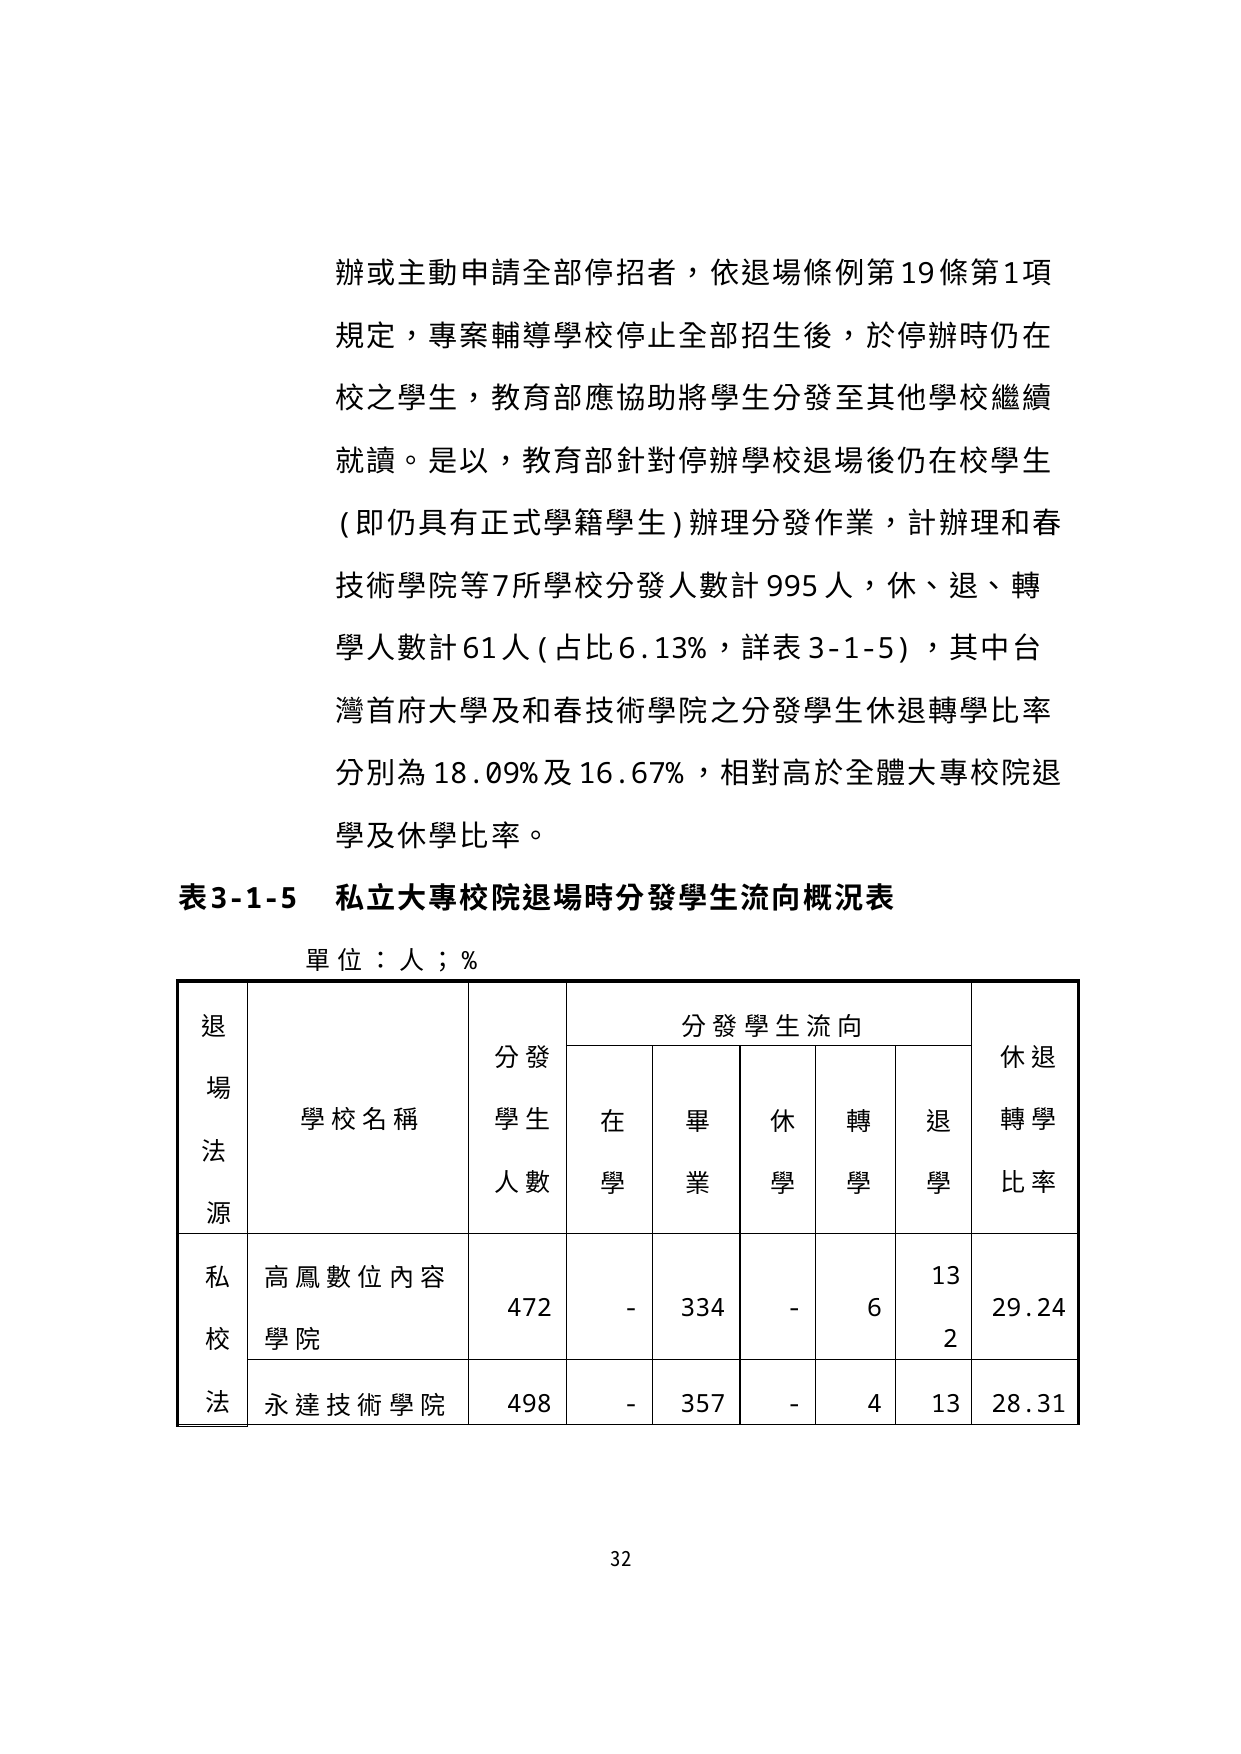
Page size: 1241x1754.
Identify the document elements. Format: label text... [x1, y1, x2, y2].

text 辦或主動申請全部停招者，依退場條例第19條第1項規定，專案輔導學校停止全部招生後，於停辦時仍在校之學生，教育部應協助將學生分發至其他學校繼續就讀。是以，教育部針對停辦學校退場後仍在校學生(即仍具有正式學籍學生)辦理分發作業，計辦理和春技術學院等7所學校分發人數計995人，休、退、轉學人數計61人(占比6.13%，詳表3-1-5)，其中台灣首府大學及和春技術學院之分發學生休退轉學比率分別為18.09%及16.67%，相對高於全體大專校院退學及休學比率。 [295, 229, 1063, 854]
table_cell 永達技術學院 [248, 1360, 468, 1424]
table_cell 334 [653, 1234, 739, 1358]
table_cell 29.24 [972, 1234, 1077, 1358]
table_cell 28.31 [972, 1360, 1077, 1424]
table_cell 私校法 [179, 1234, 247, 1424]
table_cell 4 [816, 1360, 895, 1424]
table_cell 472 [469, 1234, 566, 1358]
text 表3-1-5 私立大專校院退場時分發學生流向概況表 單位：人；% [163, 854, 1063, 979]
table_cell 13 [896, 1360, 971, 1424]
table_cell 休學 [741, 1046, 815, 1232]
table_cell 357 [653, 1360, 739, 1424]
table_header 休退轉學比率 [972, 983, 1077, 1232]
table_cell - [567, 1360, 652, 1424]
table_cell 轉學 [816, 1046, 895, 1232]
table_cell - [567, 1234, 652, 1358]
table_cell - [741, 1360, 815, 1424]
table_cell 畢業 [653, 1046, 739, 1232]
table_header 分發學生流向 [567, 983, 971, 1045]
table_header 分發學生人數 [469, 983, 566, 1232]
table_cell - [741, 1234, 815, 1358]
table_cell 6 [816, 1234, 895, 1358]
table_header 學校名稱 [248, 983, 468, 1232]
table_cell 高鳳數位內容學院 [248, 1234, 468, 1358]
table_cell 在學 [567, 1046, 652, 1232]
table_cell 退學 [896, 1046, 971, 1232]
table_cell 498 [469, 1360, 566, 1424]
table_header 退場 法源 [179, 983, 247, 1232]
table_cell 132 [896, 1234, 971, 1358]
